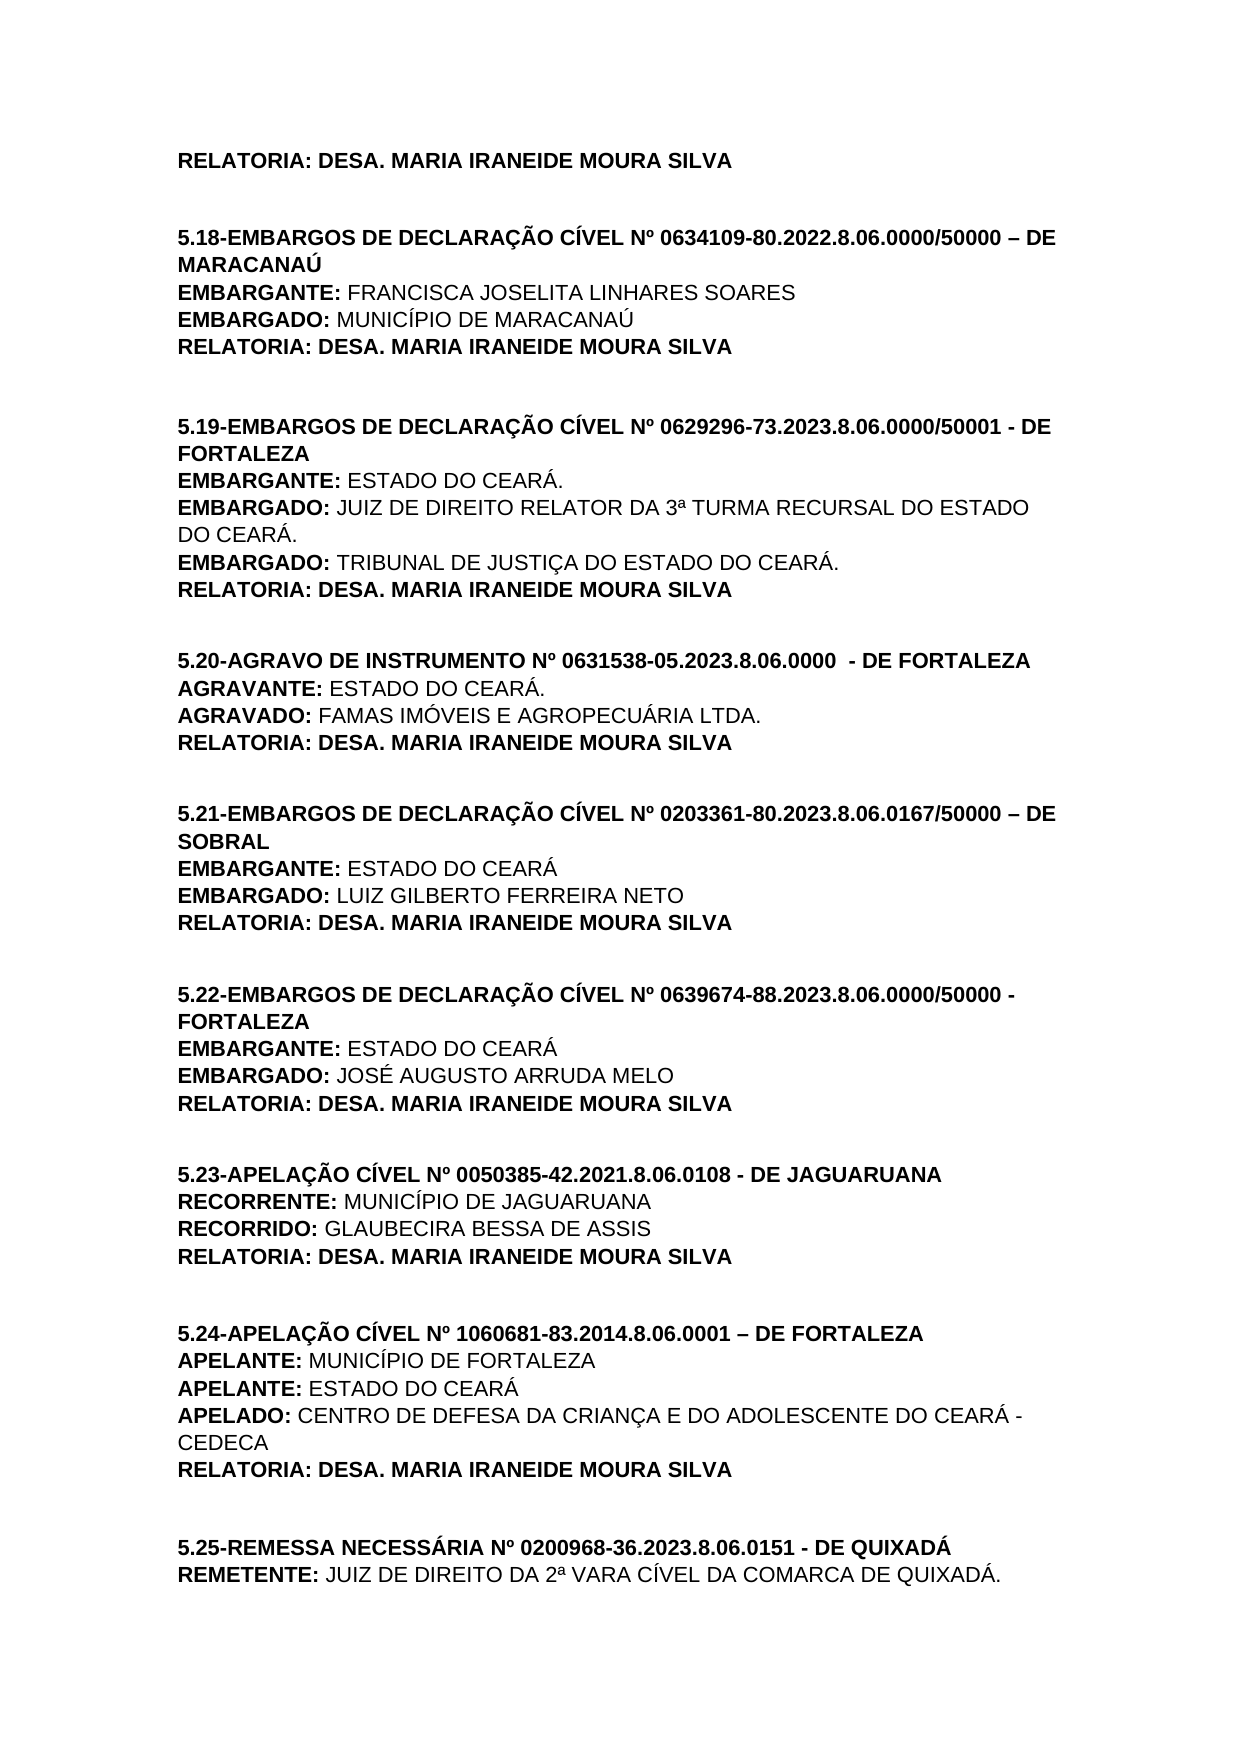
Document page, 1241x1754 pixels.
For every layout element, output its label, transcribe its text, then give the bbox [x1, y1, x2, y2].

text 5.24-APELAÇÃO CÍVEL Nº 1060681-83.2014.8.06.0001 – DE FORTALEZA [177, 1321, 1063, 1346]
text RELATORIA: DESA. MARIA IRANEIDE MOURA SILVA [177, 1243, 1063, 1269]
text RELATORIA: DESA. MARIA IRANEIDE MOURA SILVA [177, 730, 1063, 755]
text RELATORIA: DESA. MARIA IRANEIDE MOURA SILVA [177, 334, 1063, 359]
text EMBARGANTE: ESTADO DO CEARÁ. [177, 468, 1063, 493]
text RELATORIA: DESA. MARIA IRANEIDE MOURA SILVA [177, 148, 1063, 173]
text EMBARGADO: MUNICÍPIO DE MARACANAÚ [177, 307, 1063, 332]
text EMBARGANTE: FRANCISCA JOSELITA LINHARES SOARES [177, 279, 1063, 305]
text APELANTE: MUNICÍPIO DE FORTALEZA [177, 1348, 1063, 1373]
text APELANTE: ESTADO DO CEARÁ [177, 1376, 1063, 1401]
text 5.18-EMBARGOS DE DECLARAÇÃO CÍVEL Nº 0634109-80.2022.8.06.0000/50000 – DE MARACANAÚ [177, 225, 1063, 278]
text AGRAVADO: FAMAS IMÓVEIS E AGROPECUÁRIA LTDA. [177, 703, 1063, 728]
text EMBARGADO: JOSÉ AUGUSTO ARRUDA MELO [177, 1063, 1063, 1088]
text 5.25-REMESSA NECESSÁRIA Nº 0200968-36.2023.8.06.0151 - DE QUIXADÁ [177, 1535, 1063, 1560]
text 5.23-APELAÇÃO CÍVEL Nº 0050385-42.2021.8.06.0108 - DE JAGUARUANA [177, 1162, 1063, 1187]
text RELATORIA: DESA. MARIA IRANEIDE MOURA SILVA [177, 910, 1063, 935]
text EMBARGADO: LUIZ GILBERTO FERREIRA NETO [177, 883, 1063, 908]
text APELADO: CENTRO DE DEFESA DA CRIANÇA E DO ADOLESCENTE DO CEARÁ - CEDECA [177, 1403, 1063, 1455]
text EMBARGANTE: ESTADO DO CEARÁ [177, 1036, 1063, 1061]
text 5.21-EMBARGOS DE DECLARAÇÃO CÍVEL Nº 0203361-80.2023.8.06.0167/50000 – DE SOBRAL [177, 801, 1063, 854]
text 5.22-EMBARGOS DE DECLARAÇÃO CÍVEL Nº 0639674-88.2023.8.06.0000/50000 - FORTALEZA [177, 982, 1063, 1034]
text EMBARGADO: JUIZ DE DIREITO RELATOR DA 3ª TURMA RECURSAL DO ESTADO DO CEARÁ. [177, 495, 1063, 547]
text EMBARGANTE: ESTADO DO CEARÁ [177, 856, 1063, 881]
text RECORRIDO: GLAUBECIRA BESSA DE ASSIS [177, 1216, 1063, 1242]
text REMETENTE: JUIZ DE DIREITO DA 2ª VARA CÍVEL DA COMARCA DE QUIXADÁ. [177, 1562, 1063, 1587]
text 5.20-AGRAVO DE INSTRUMENTO Nº 0631538-05.2023.8.06.0000 - DE FORTALEZA [177, 648, 1063, 673]
text RELATORIA: DESA. MARIA IRANEIDE MOURA SILVA [177, 1457, 1063, 1482]
text RELATORIA: DESA. MARIA IRANEIDE MOURA SILVA [177, 577, 1063, 602]
text RECORRENTE: MUNICÍPIO DE JAGUARUANA [177, 1189, 1063, 1214]
text AGRAVANTE: ESTADO DO CEARÁ. [177, 675, 1063, 701]
text 5.19-EMBARGOS DE DECLARAÇÃO CÍVEL Nº 0629296-73.2023.8.06.0000/50001 - DE FORTALEZA [177, 413, 1063, 466]
text RELATORIA: DESA. MARIA IRANEIDE MOURA SILVA [177, 1090, 1063, 1116]
text EMBARGADO: TRIBUNAL DE JUSTIÇA DO ESTADO DO CEARÁ. [177, 549, 1063, 575]
